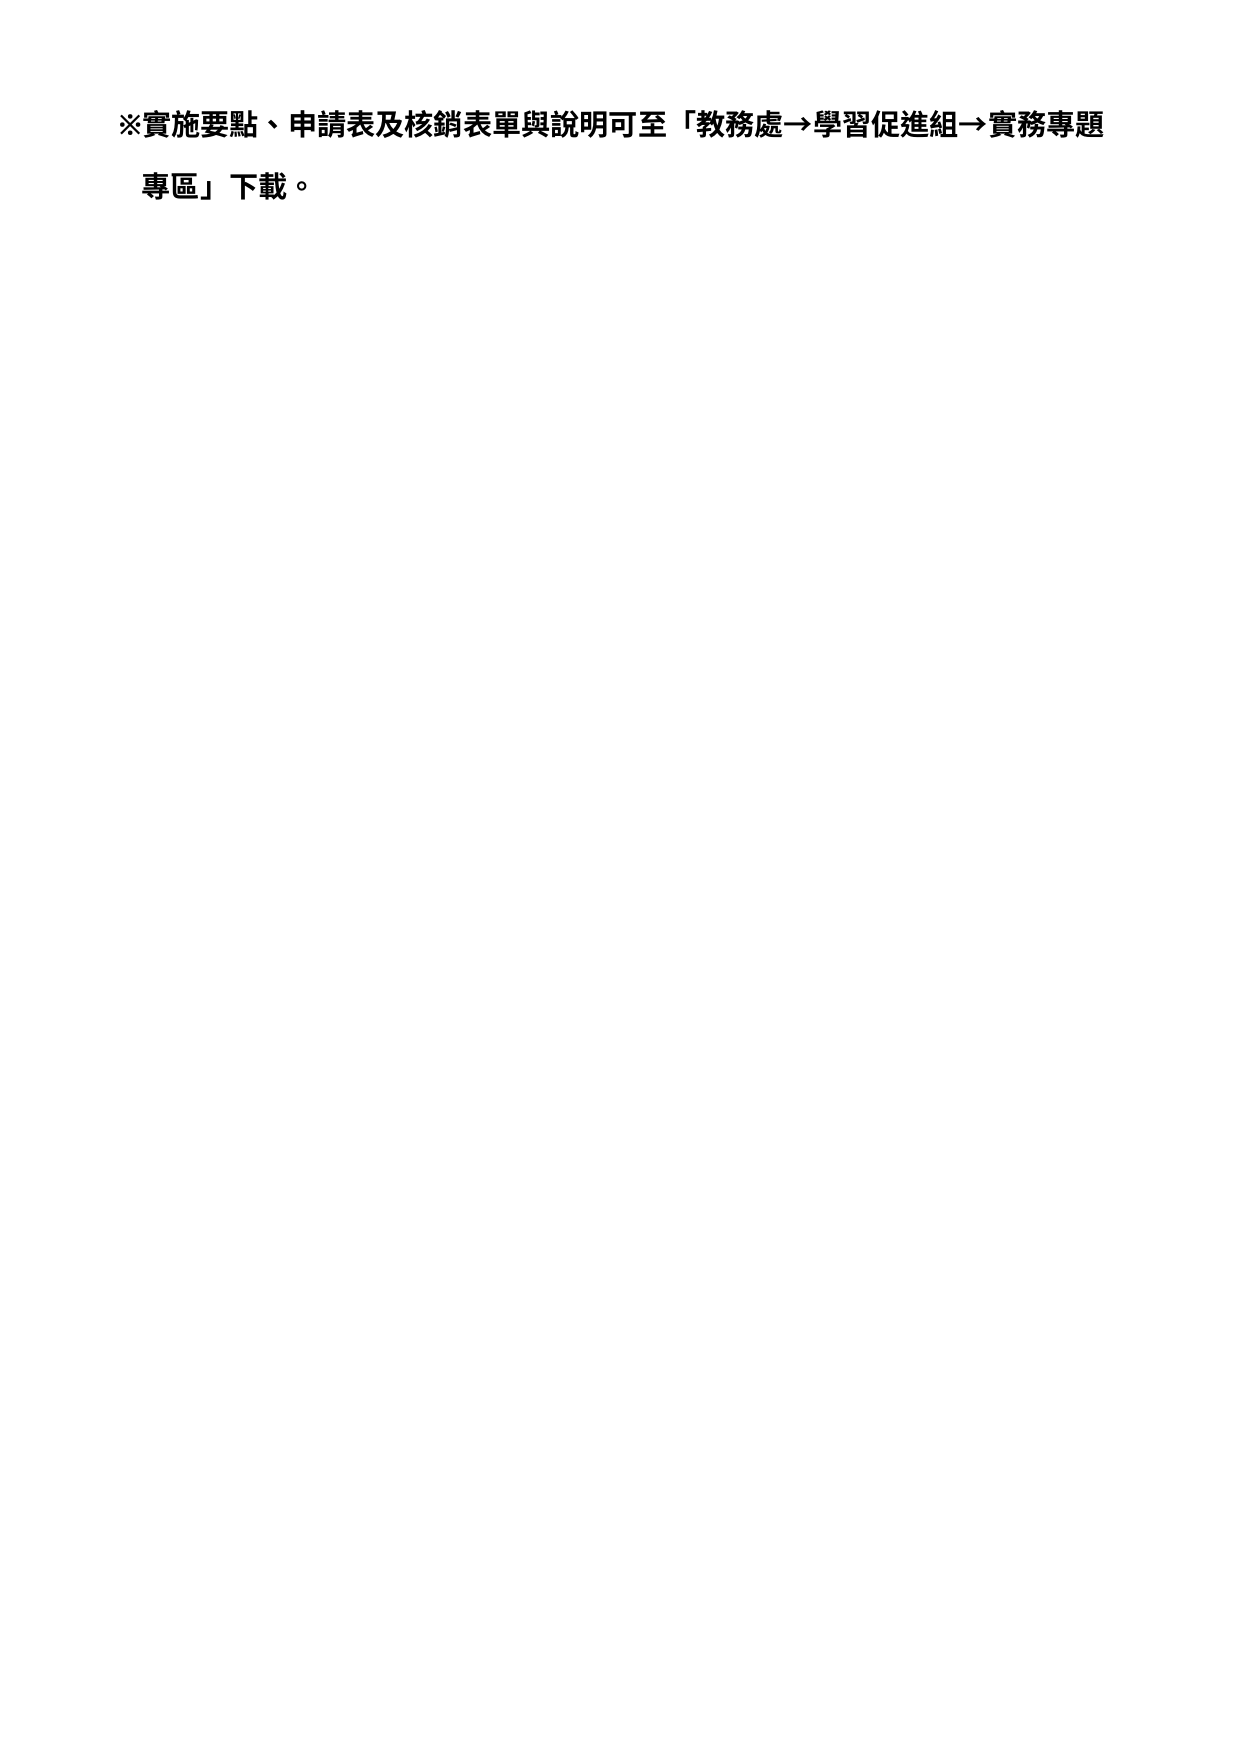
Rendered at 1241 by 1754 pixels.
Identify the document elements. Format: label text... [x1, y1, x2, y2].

text ※實施要點、申請表及核銷表單與說明可至「教務處→學習促進組→實務專題專區」下載。 [118, 81, 1112, 206]
